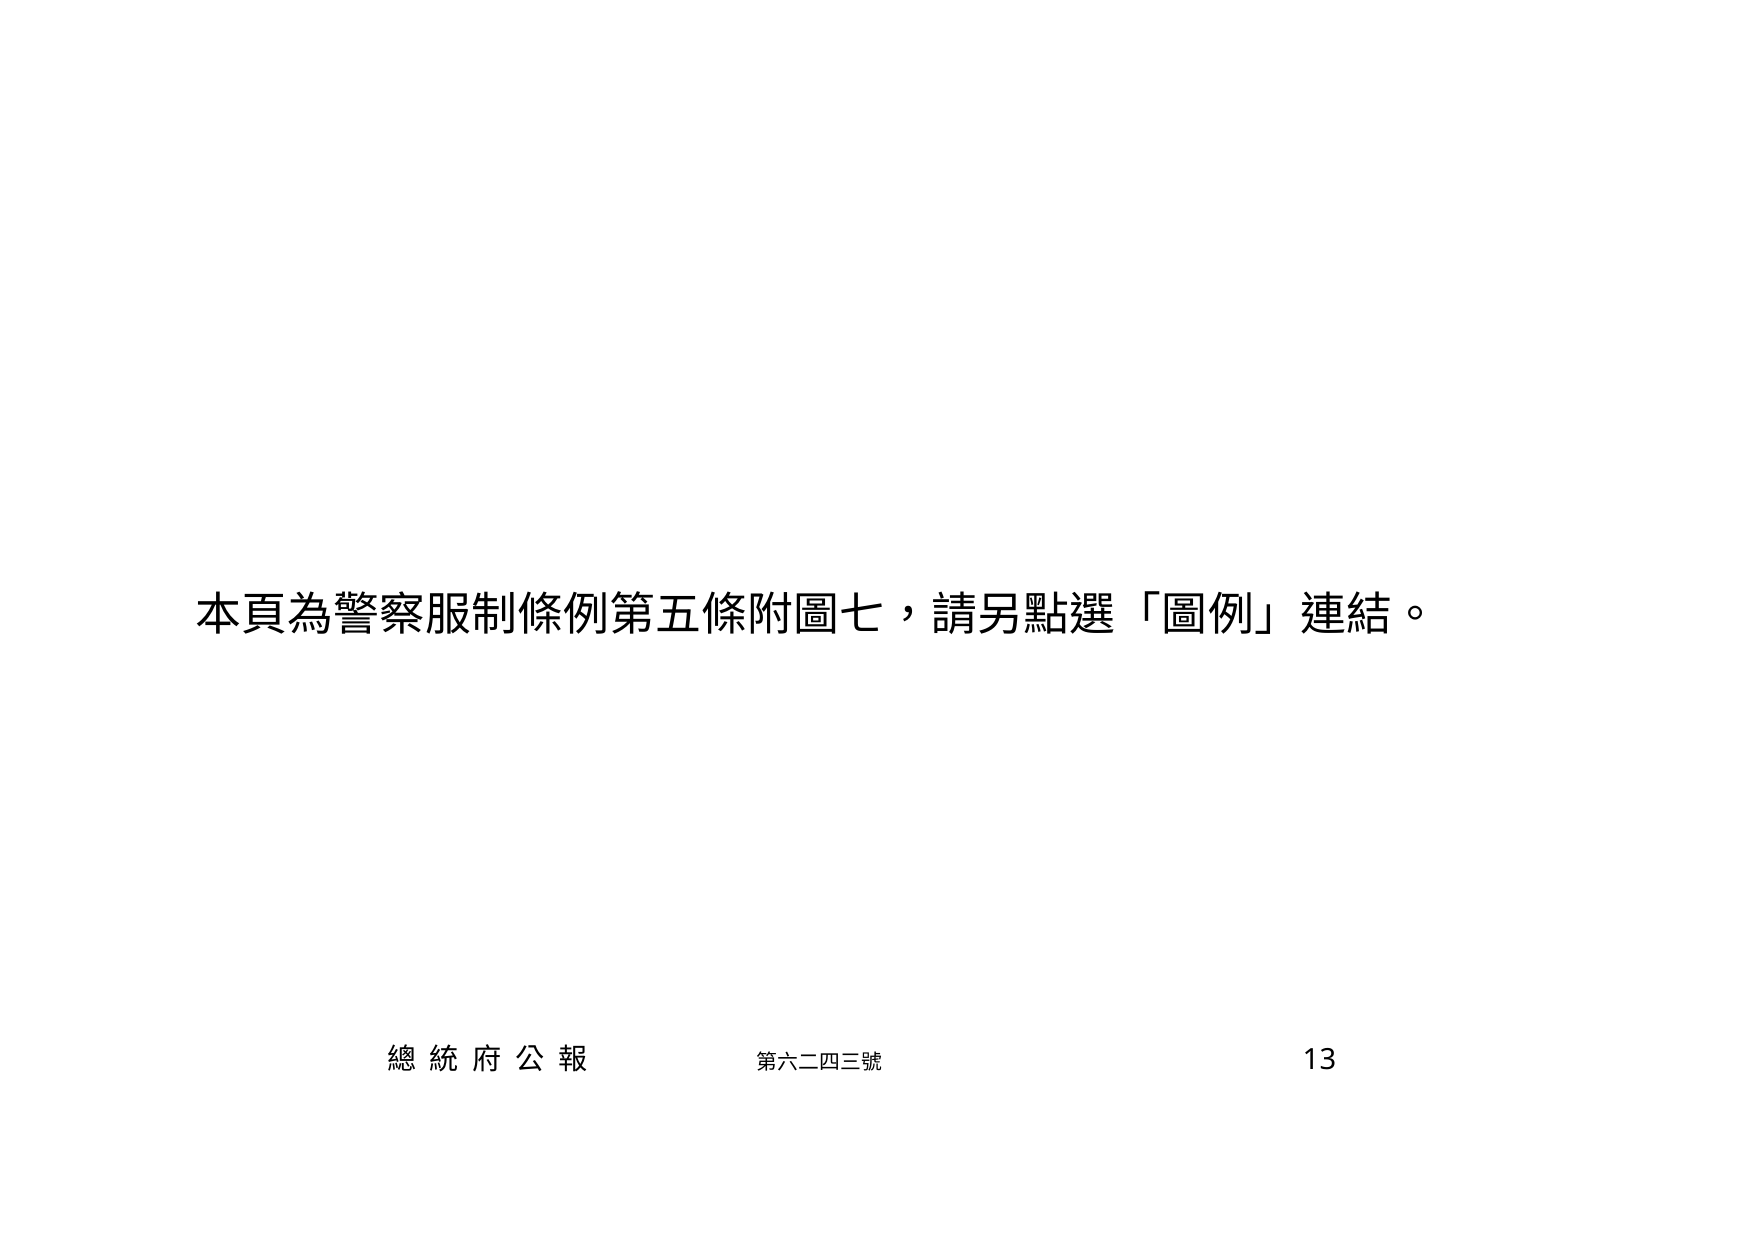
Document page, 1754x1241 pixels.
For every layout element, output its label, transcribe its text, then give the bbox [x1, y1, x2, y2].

text 本頁為警察服制條例第五條附圖七，請另點選「圖例」連結。 [195, 599, 1559, 638]
